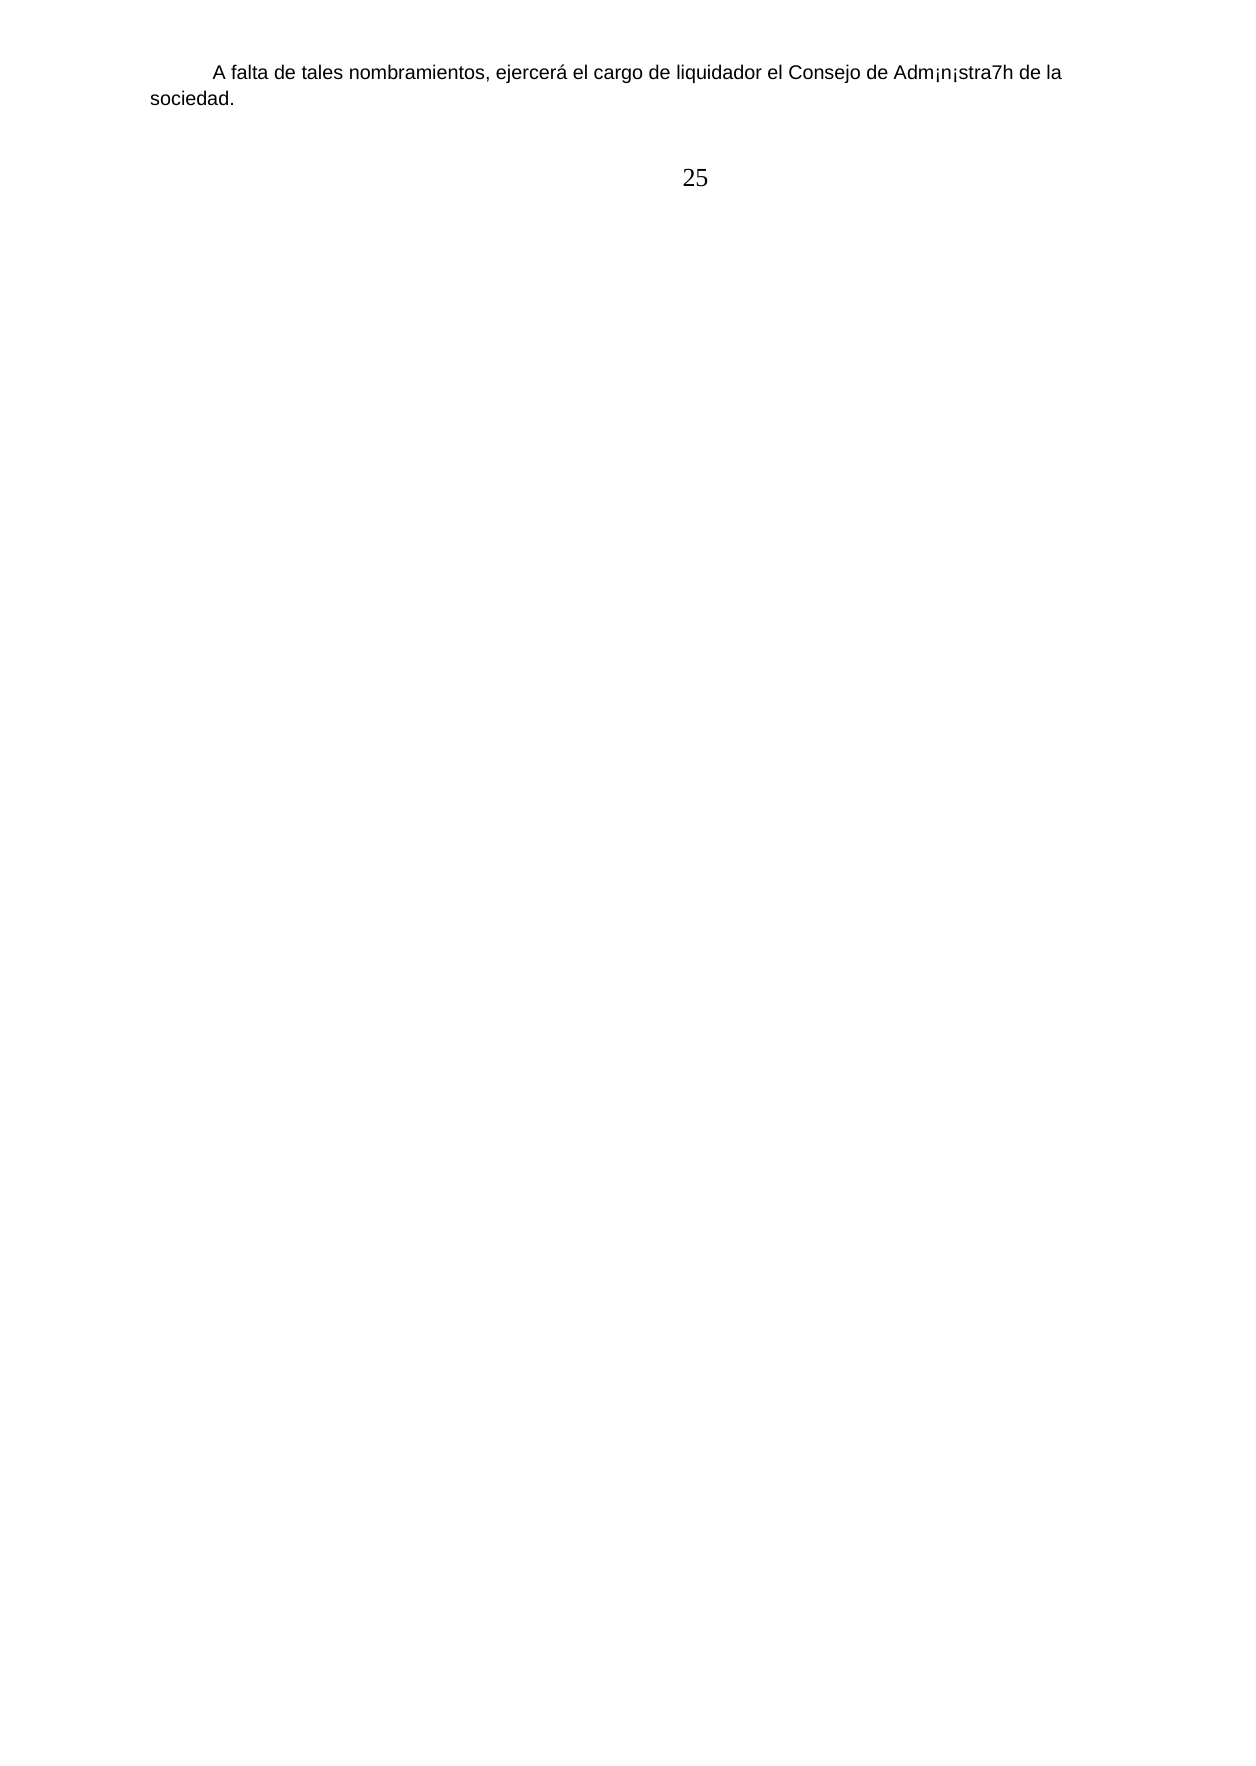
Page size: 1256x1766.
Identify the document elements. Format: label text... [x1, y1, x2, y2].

text 25 [150, 162, 1247, 192]
text A falta de tales nombramientos, ejercerá el cargo de liquidador el Consejo de Adm¡n¡stra7h de la sociedad. [150, 58, 1111, 110]
